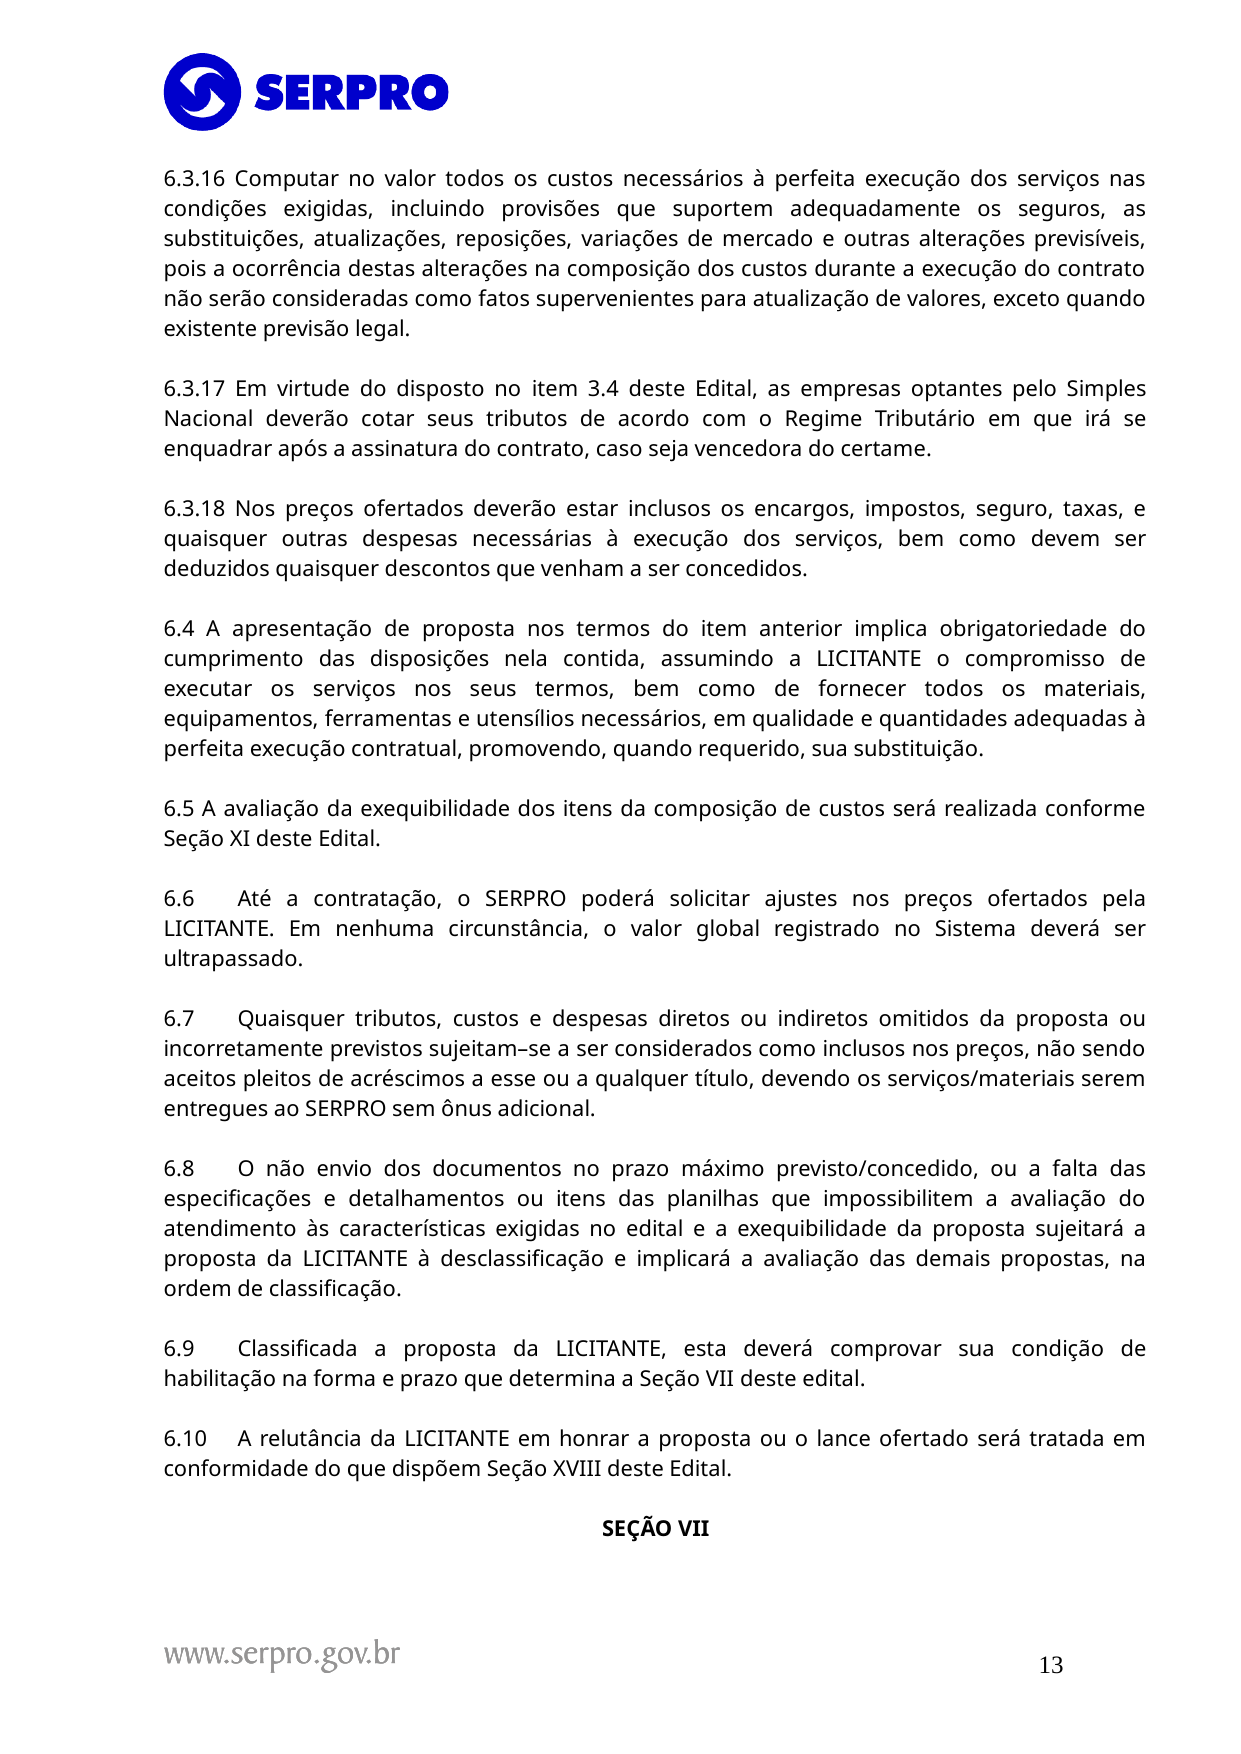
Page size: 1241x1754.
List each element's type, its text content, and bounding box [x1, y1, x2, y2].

text 6.7 Quaisquer tributos, custos e despesas diretos ou indiretos omitidos da proposta ou incorretamente previstos sujeitam–se a ser considerados como inclusos nos preços, não sendo aceitos pleitos de acréscimos a esse ou a qualquer título, devendo os serviços/materiais serem entregues ao SERPRO sem ônus adicional. [163, 1003, 1148, 1123]
text 6.3.18 Nos preços ofertados deverão estar inclusos os encargos, impostos, seguro, taxas, e quaisquer outras despesas necessárias à execução dos serviços, bem como devem ser deduzidos quaisquer descontos que venham a ser concedidos. [163, 493, 1148, 583]
text 6.6 Até a contratação, o SERPRO poderá solicitar ajustes nos preços ofertados pela LICITANTE. Em nenhuma circunstância, o valor global registrado no Sistema deverá ser ultrapassado. [163, 883, 1148, 973]
text 6.3.16 Computar no valor todos os custos necessários à perfeita execução dos serviços nas condições exigidas, incluindo provisões que suportem adequadamente os seguros, as substituições, atualizações, reposições, variações de mercado e outras alterações previsíveis, pois a ocorrência destas alterações na composição dos custos durante a execução do contrato não serão consideradas como fatos supervenientes para atualização de valores, exceto quando existente previsão legal. [163, 163, 1148, 343]
text 6.4 A apresentação de proposta nos termos do item anterior implica obrigatoriedade do cumprimento das disposições nela contida, assumindo a LICITANTE o compromisso de executar os serviços nos seus termos, bem como de fornecer todos os materiais, equipamentos, ferramentas e utensílios necessários, em qualidade e quantidades adequadas à perfeita execução contratual, promovendo, quando requerido, sua substituição. [163, 613, 1148, 763]
text 6.8 O não envio dos documentos no prazo máximo previsto/concedido, ou a falta das especificações e detalhamentos ou itens das planilhas que impossibilitem a avaliação do atendimento às características exigidas no edital e a exequibilidade da proposta sujeitará a proposta da LICITANTE à desclassificação e implicará a avaliação das demais propostas, na ordem de classificação. [163, 1153, 1148, 1303]
text 6.3.17 Em virtude do disposto no item 3.4 deste Edital, as empresas optantes pelo Simples Nacional deverão cotar seus tributos de acordo com o Regime Tributário em que irá se enquadrar após a assinatura do contrato, caso seja vencedora do certame. [163, 373, 1148, 463]
text 6.9 Classificada a proposta da LICITANTE, esta deverá comprovar sua condição de habilitação na forma e prazo que determina a Seção VII deste edital. [163, 1333, 1148, 1393]
picture [169, 1639, 395, 1673]
text SEÇÃO VII [163, 1513, 1148, 1543]
text 6.10 A relutância da LICITANTE em honrar a proposta ou o lance ofertado será tratada em conformidade do que dispõem Seção XVIII deste Edital. [163, 1423, 1148, 1483]
picture [163, 53, 449, 131]
text 6.5 A avaliação da exequibilidade dos itens da composição de custos será realizada conforme Seção XI deste Edital. [163, 793, 1148, 853]
